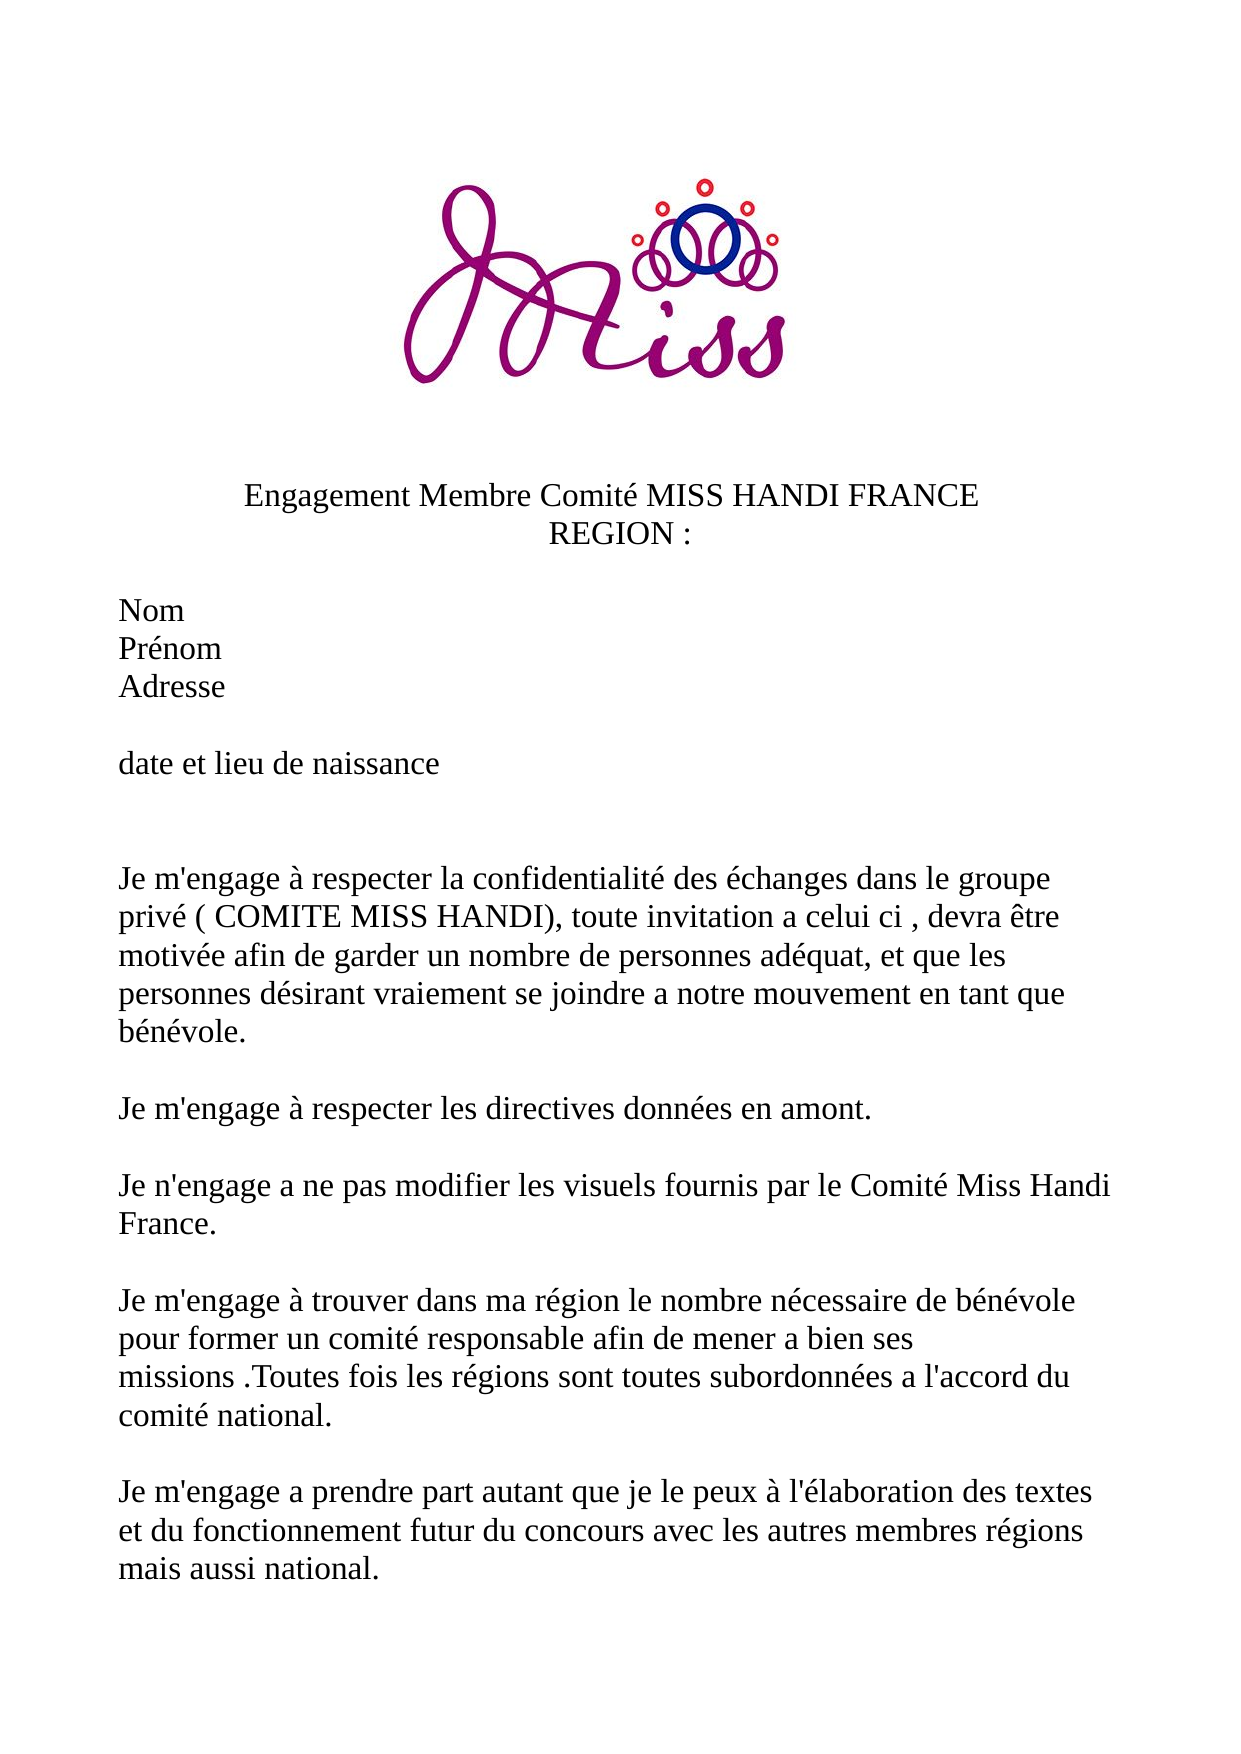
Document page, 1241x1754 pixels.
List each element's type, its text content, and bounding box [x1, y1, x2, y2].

text Engagement Membre Comité MISS HANDI FRANCE [118, 475, 1122, 513]
text REGION : [118, 513, 1122, 552]
picture [327, 147, 913, 437]
text Je n'engage a ne pas modifier les visuels fournis par le Comité Miss Handi France. [118, 1165, 1122, 1242]
text Je m'engage a prendre part autant que je le peux à l'élaboration des textes et du fonctionnement futur du concours avec les autres membres régions mais aussi national. [118, 1472, 1122, 1587]
text Je m'engage à respecter la confidentialité des échanges dans le groupe privé ( COMITE MISS HANDI), toute invitation a celui ci , devra être motivée afin de garder un nombre de personnes adéquat, et que les personnes désirant vraiement se joindre a notre mouvement en tant que bénévole. [118, 858, 1122, 1050]
text Je m'engage à respecter les directives données en amont. [118, 1088, 1122, 1127]
text Prénom [118, 628, 1122, 667]
text Adresse [118, 667, 1122, 705]
text Nom [118, 590, 1122, 628]
text Je m'engage à trouver dans ma région le nombre nécessaire de bénévole pour former un comité responsable afin de mener a bien ses missions .Toutes fois les régions sont toutes subordonnées a l'accord du comité national. [118, 1280, 1122, 1433]
text date et lieu de naissance [118, 743, 1122, 782]
